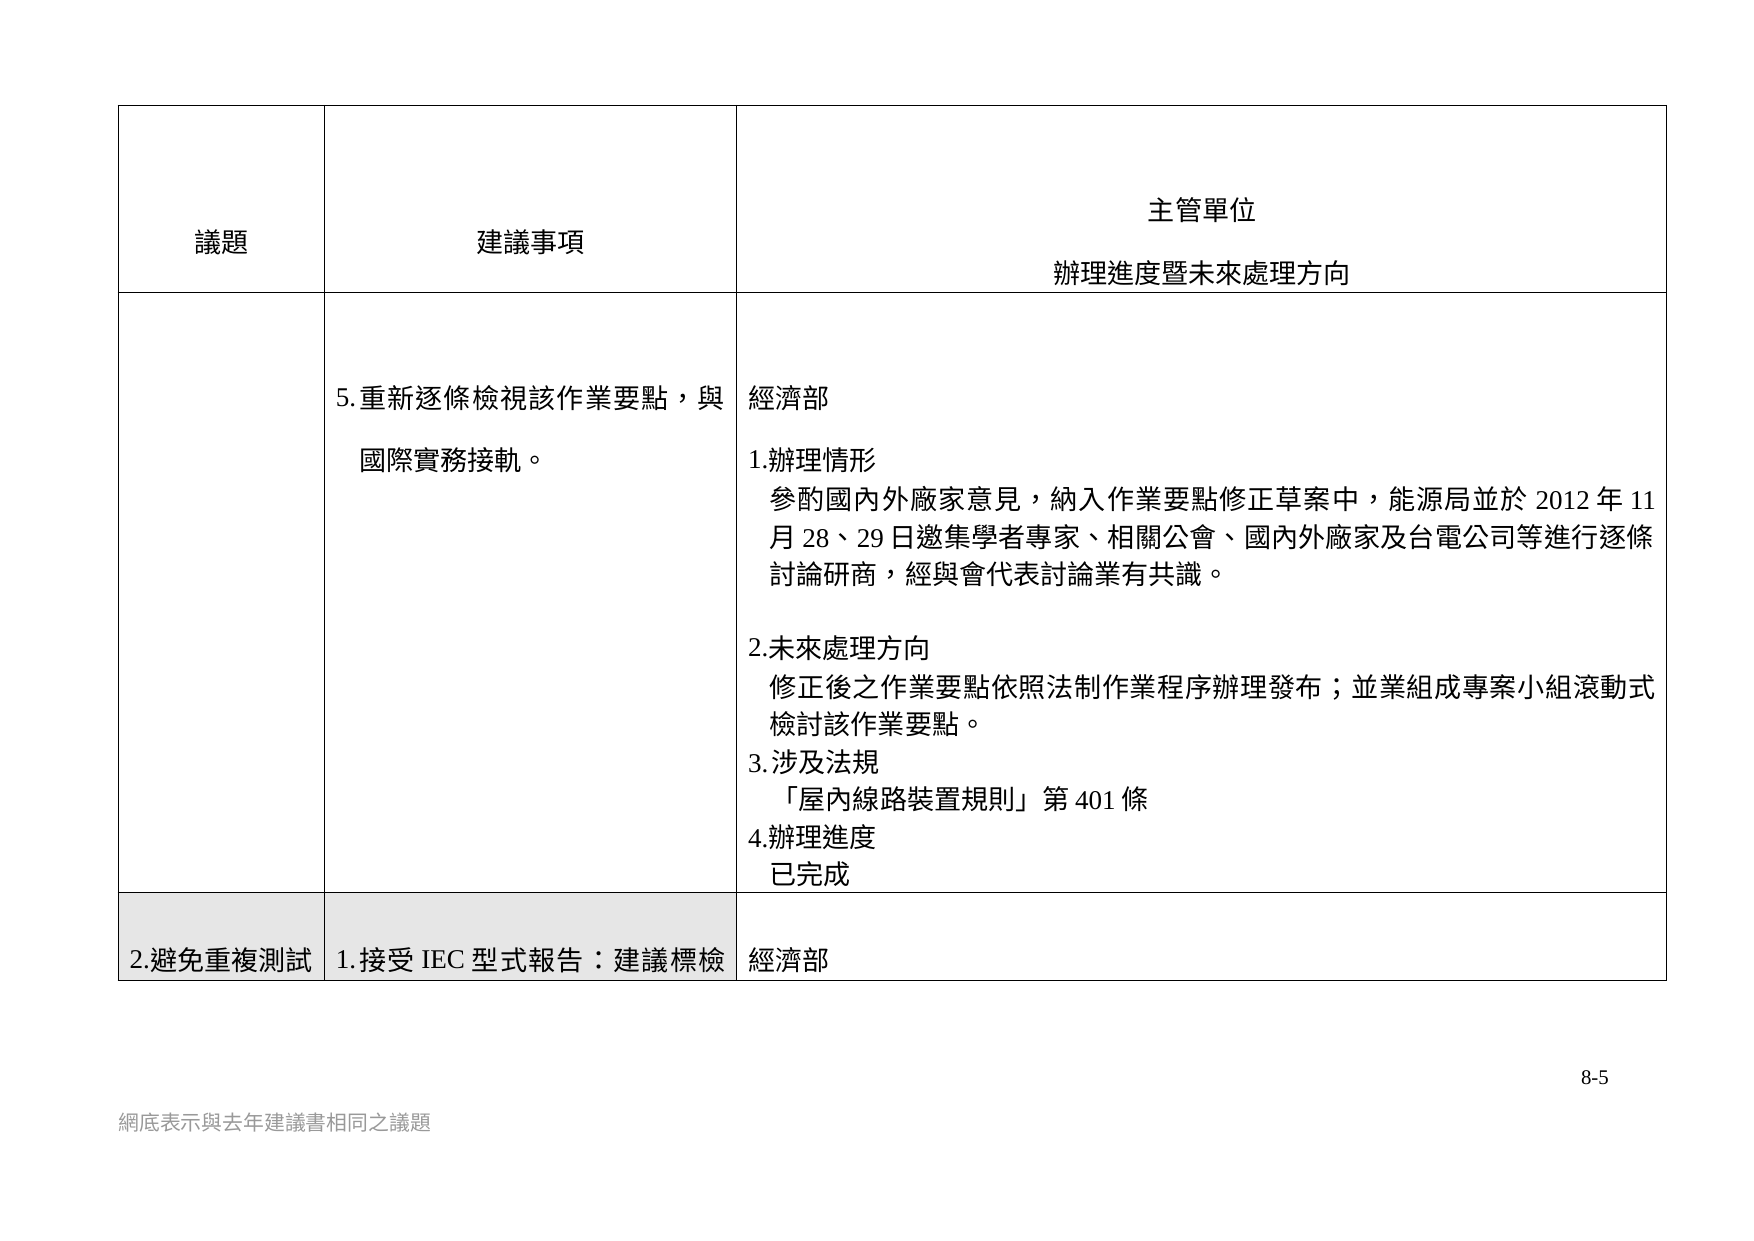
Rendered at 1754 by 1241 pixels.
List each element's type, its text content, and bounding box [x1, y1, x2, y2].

table_header 主管單位 辦理進度暨未來處理方向 [737, 106, 1666, 292]
table_cell 重新逐條檢視該作業要點，與國際實務接軌。 [325, 293, 736, 892]
table_cell [119, 293, 324, 892]
table_header 議題 [119, 106, 324, 292]
table_header 建議事項 [325, 106, 736, 292]
table_cell 經濟部 辦理情形 (1)有關電氣安全規定測試報告的接受，國際間有國際電機工程委員會(IEC)建立的多邊電機電子產品驗證相互承認制度(IEC CB Scheme)，廠商於某一會員國家取得驗證機構(CB)產品驗證證書及測試報告，即可以不必經過重複測試而轉換成其他會員國家的產品驗證證書。但我國目前並無法加入CB Scheme，我國試驗室出具之測試報告亦無法為歐方所接受，也須重新進行測試，尚無法達到互惠的境界，又歐盟與我方亦尚未簽署相互承認協議，故我國目前尚無法承認IEC型式試驗報告。 (2)在雙方未簽署相互承認協議之前，為了讓歐洲廠商能就近於歐洲即可將產品依我國CNS完成測試，標檢局已開放歐盟境內第三者試驗室申請該局自願性大容量無熔線斷路器(MCCB)之指定試驗室，目前該局認可之國內外電氣安規指定試驗室均為第三者試驗室，尚無法接受製造商內部(in-house)試驗室所出具之測試報告。 (3)台電公司要求新型式MCCB必須取得標檢局自願性產品驗證(VPC)證書之規定，係台電公司擬採納該局產品驗證證明，非標檢局之強制規定。 2.未來處理方向 仍依現行規定辦理。 3.涉及法規 「台電公司送電審查規定」、「自願性產品驗證實施辦法」 4.辦理進度 已完成。 [737, 893, 1666, 980]
table_cell 經濟部 1.辦理情形 參酌國內外廠家意見，納入作業要點修正草案中，能源局並於2012年11月28、29日邀集學者專家、相關公會、國內外廠家及台電公司等進行逐條討論研商，經與會代表討論業有共識。 2.未來處理方向 修正後之作業要點依照法制作業程序辦理發布；並業組成專案小組滾動式檢討該作業要點。 涉及法規 「屋內線路裝置規則」第401條 4.辦理進度 已完成 [737, 293, 1666, 892]
table_cell 2.避免重複測試 [119, 893, 324, 980]
table_cell 接受IEC型式報告：建議標檢 [325, 893, 736, 980]
